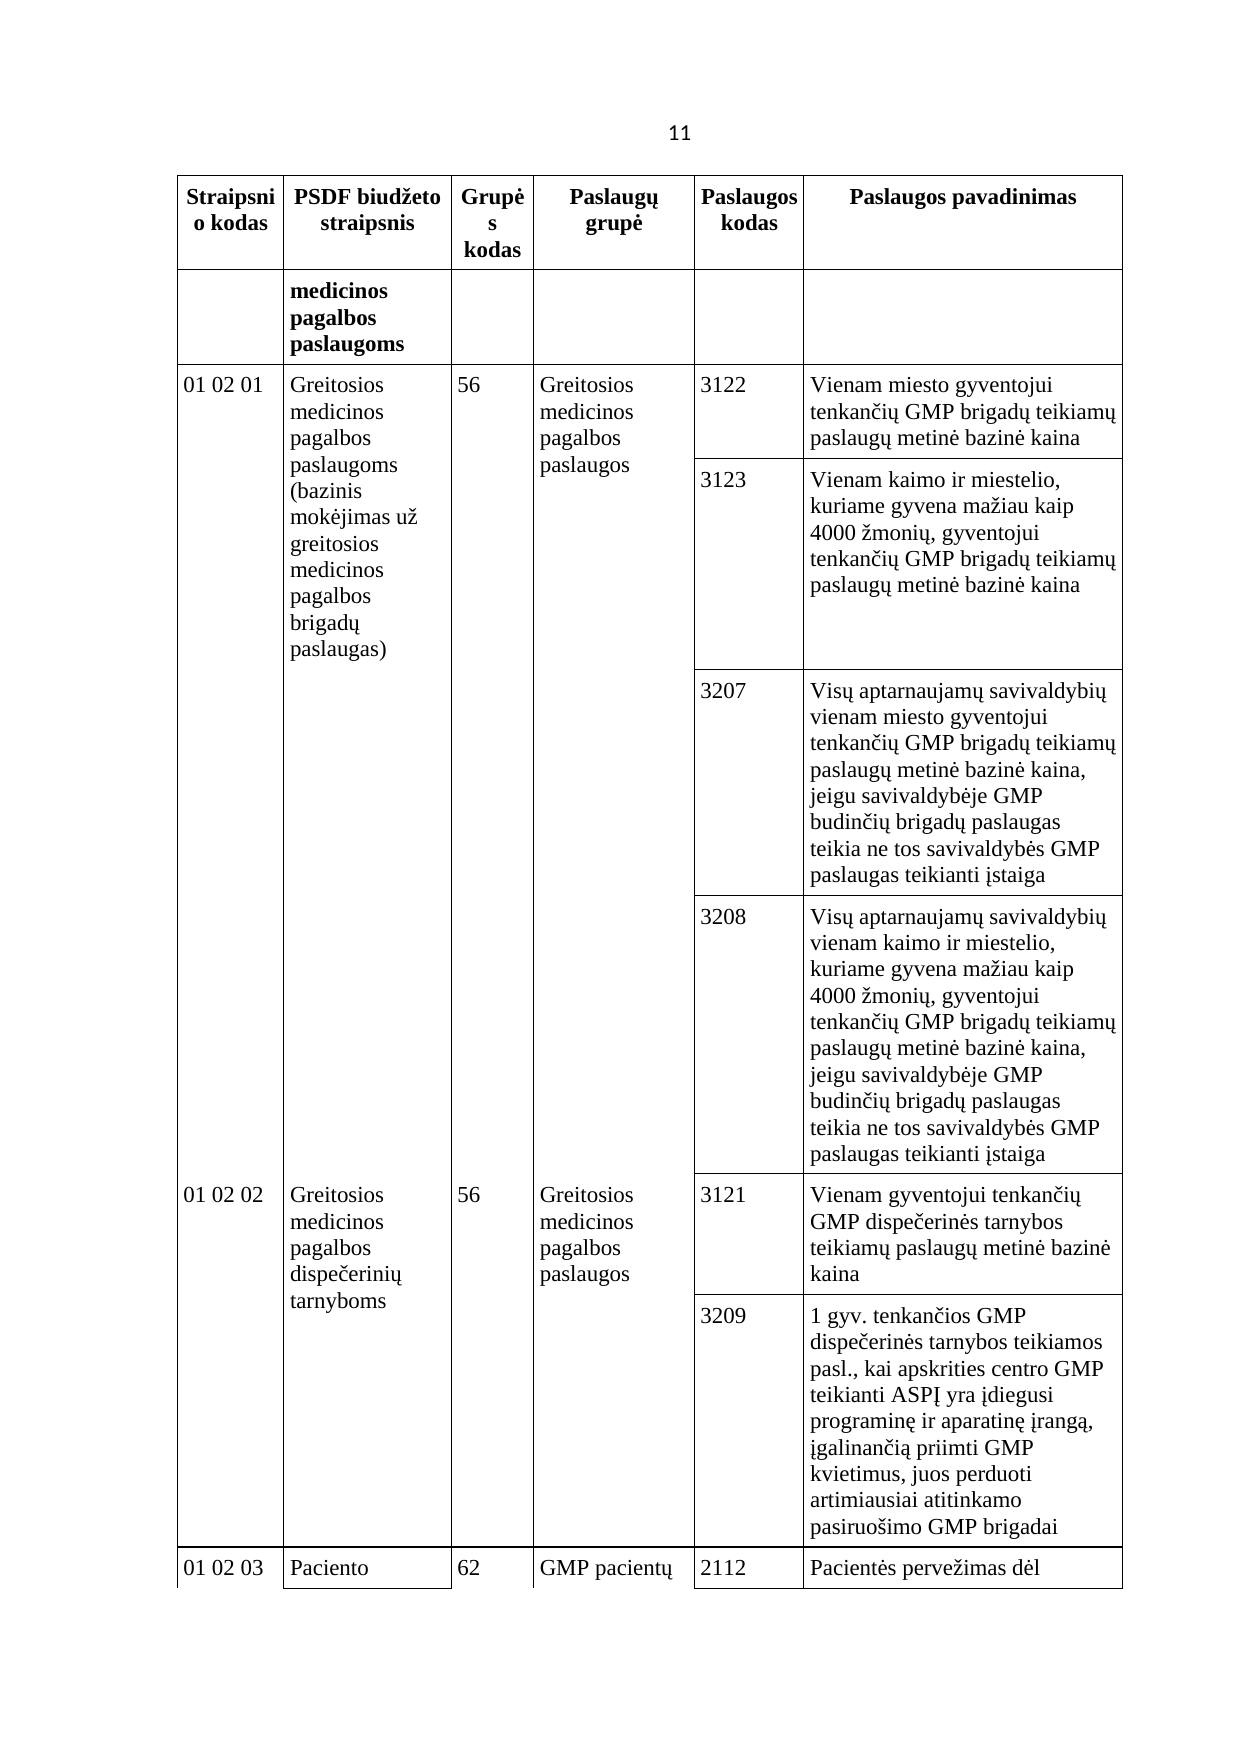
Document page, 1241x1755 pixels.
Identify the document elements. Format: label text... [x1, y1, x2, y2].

table_header PSDF biudžeto straipsnis [284, 176, 451, 269]
table_cell 3123 [695, 459, 803, 668]
table_cell 56 [452, 365, 533, 668]
table_cell Pacientės pervežimas dėl [804, 1548, 1122, 1588]
table_cell 56 [452, 1173, 533, 1546]
table_cell GMP pacientų [534, 1548, 694, 1588]
table_header Straipsnio kodas [178, 176, 283, 269]
table_cell [804, 270, 1122, 363]
table_cell 3208 [695, 896, 803, 1173]
table_cell Vienam kaimo ir miestelio, kuriame gyvena mažiau kaip 4000 žmonių, gyventojui tenkančių GMP brigadų teikiamų paslaugų metinė bazinė kaina [804, 459, 1122, 668]
table_cell 3121 [695, 1174, 803, 1294]
table_cell 3209 [695, 1295, 803, 1546]
table_cell [178, 669, 283, 1173]
table_cell medicinos pagalbos paslaugoms [284, 270, 451, 363]
table_cell [452, 669, 533, 1173]
table_cell [695, 270, 803, 363]
table_header Paslaugų grupė [534, 176, 694, 269]
table_cell Greitosios medicinos pagalbos paslaugos [534, 1173, 694, 1546]
table_cell [178, 270, 283, 363]
table_cell Paciento [284, 1548, 451, 1588]
table_cell Greitosios medicinos pagalbos paslaugoms (bazinis mokėjimas už greitosios medicinos pagalbos brigadų paslaugas) [284, 365, 451, 668]
table_header Paslaugos kodas [695, 176, 803, 269]
table_cell Greitosios medicinos pagalbos dispečerinių tarnyboms [284, 1173, 451, 1546]
table_cell 2112 [695, 1548, 803, 1588]
table_cell 01 02 03 [178, 1548, 283, 1588]
table_cell 01 02 02 [178, 1173, 283, 1546]
table_cell [534, 669, 694, 1173]
table_cell Vienam gyventojui tenkančių GMP dispečerinės tarnybos teikiamų paslaugų metinė bazinė kaina [804, 1174, 1122, 1294]
table_cell 62 [452, 1548, 533, 1588]
table_cell 01 02 01 [178, 365, 283, 668]
table_cell 3122 [695, 365, 803, 458]
table_cell 1 gyv. tenkančios GMP dispečerinės tarnybos teikiamos pasl., kai apskrities centro GMP teikianti ASPĮ yra įdiegusi programinę ir aparatinę įrangą, įgalinančią priimti GMP kvietimus, juos perduoti artimiausiai atitinkamo pasiruošimo GMP brigadai [804, 1295, 1122, 1546]
table_cell Visų aptarnaujamų savivaldybių vienam kaimo ir miestelio, kuriame gyvena mažiau kaip 4000 žmonių, gyventojui tenkančių GMP brigadų teikiamų paslaugų metinė bazinė kaina, jeigu savivaldybėje GMP budinčių brigadų paslaugas teikia ne tos savivaldybės GMP paslaugas teikianti įstaiga [804, 896, 1122, 1173]
table_cell Vienam miesto gyventojui tenkančių GMP brigadų teikiamų paslaugų metinė bazinė kaina [804, 365, 1122, 458]
table_header Paslaugos pavadinimas [804, 176, 1122, 269]
table_header Grupės kodas [452, 176, 533, 269]
table_cell Greitosios medicinos pagalbos paslaugos [534, 365, 694, 668]
table_cell 3207 [695, 670, 803, 894]
table_cell [452, 270, 533, 363]
table_cell [284, 669, 451, 1173]
table_cell Visų aptarnaujamų savivaldybių vienam miesto gyventojui tenkančių GMP brigadų teikiamų paslaugų metinė bazinė kaina, jeigu savivaldybėje GMP budinčių brigadų paslaugas teikia ne tos savivaldybės GMP paslaugas teikianti įstaiga [804, 670, 1122, 894]
table_cell [534, 270, 694, 363]
